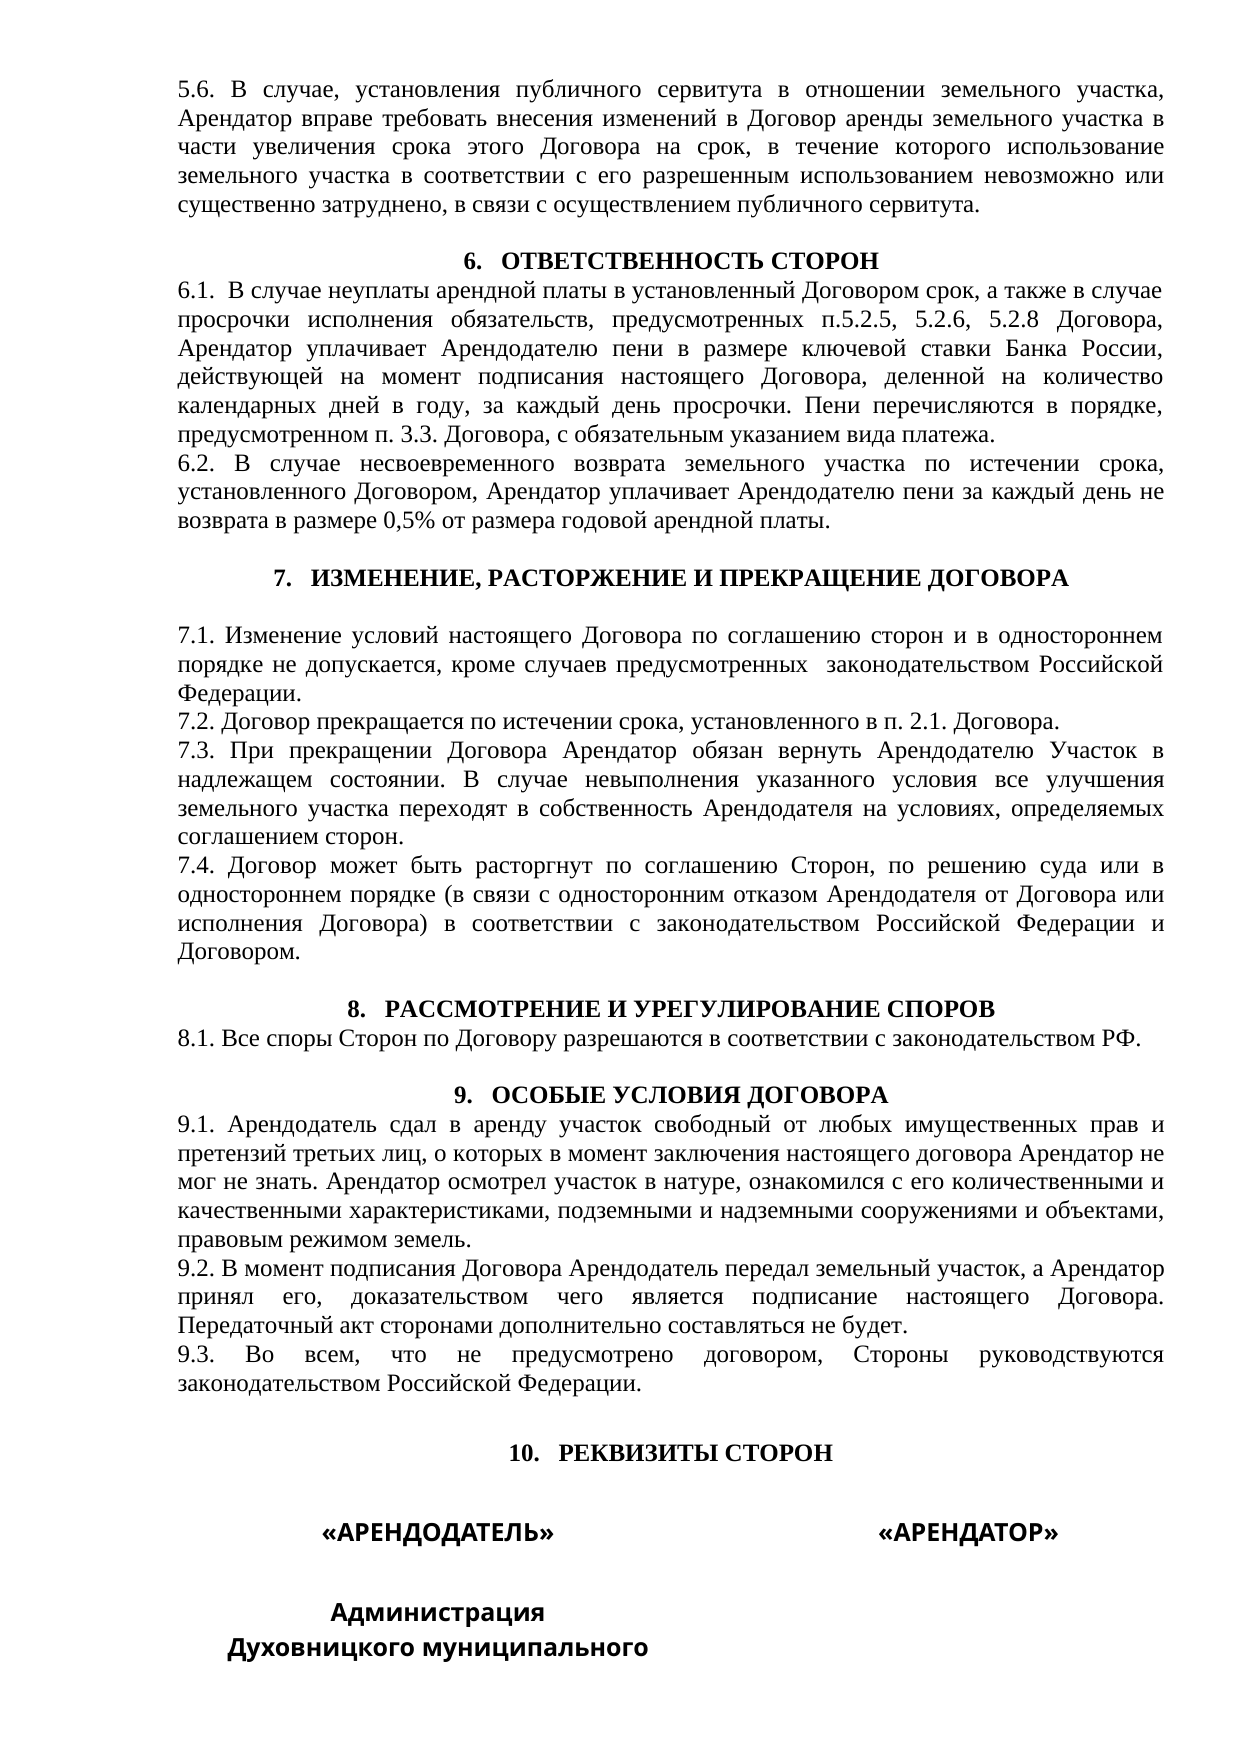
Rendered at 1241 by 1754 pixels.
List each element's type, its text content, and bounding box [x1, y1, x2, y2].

text 8. РАССМОТРЕНИЕ И УРЕГУЛИРОВАНИЕ СПОРОВ [177, 994, 1165, 1023]
text 7.2. Договор прекращается по истечении срока, установленного в п. 2.1. Договора. [177, 706, 1165, 735]
text 9. ОСОБЫЕ УСЛОВИЯ ДОГОВОРА [177, 1080, 1165, 1109]
text 9.1. Арендодатель сдал в аренду участок свободный от любых имущественных прав и претензий третьих лиц, о которых в момент заключения настоящего договора Арендатор не мог не знать. Арендатор осмотрел участок в натуре, ознакомился с его количественными и качественными характеристиками, подземными и надземными сооружениями и объектами, правовым режимом земель. [177, 1109, 1165, 1253]
text 8.1. Все споры Сторон по Договору разрешаются в соответствии с законодательством РФ. [177, 1023, 1165, 1051]
text 6.1. В случае неуплаты арендной платы в установленный Договором срок, а также в случае просрочки исполнения обязательств, предусмотренных п.5.2.5, 5.2.6, 5.2.8 Договора, Арендатор уплачивает Арендодателю пени в размере ключевой ставки Банка России, действующей на момент подписания настоящего Договора, деленной на количество календарных дней в году, за каждый день просрочки. Пени перечисляются в порядке, предусмотренном п. 3.3. Договора, с обязательным указанием вида платежа. [177, 275, 1164, 448]
text 7.3. При прекращении Договора Арендатор обязан вернуть Арендодателю Участок в надлежащем состоянии. В случае невыполнения указанного условия все улучшения земельного участка переходят в собственность Арендодателя на условиях, определяемых соглашением сторон. [177, 735, 1165, 850]
table_header [699, 1515, 729, 1663]
text 5.6. В случае, установления публичного сервитута в отношении земельного участка, Арендатор вправе требовать внесения изменений в Договор аренды земельного участка в части увеличения срока этого Договора на срок, в течение которого использование земельного участка в соответствии с его разрешенным использованием невозможно или существенно затруднено, в связи с осуществлением публичного сервитута. [177, 74, 1165, 218]
text 9.2. В момент подписания Договора Арендодатель передал земельный участок, а Арендатор принял его, доказательством чего является подписание настоящего Договора. Передаточный акт сторонами дополнительно составляться не будет. [177, 1253, 1165, 1339]
table_header «АРЕНДАТОР» [729, 1515, 1207, 1663]
text 7. ИЗМЕНЕНИЕ, РАСТОРЖЕНИЕ И ПРЕКРАЩЕНИЕ ДОГОВОРА [177, 563, 1165, 591]
text 6. ОТВЕТСТВЕННОСТЬ СТОРОН [177, 246, 1165, 275]
text 6.2. В случае несвоевременного возврата земельного участка по истечении срока, установленного Договором, Арендатор уплачивает Арендодателю пени за каждый день не возврата в размере 0,5% от размера годовой арендной платы. [177, 448, 1165, 534]
table_header «АРЕНДОДАТЕЛЬ» Администрация Духовницкого муниципального [177, 1515, 698, 1663]
text 9.3. Во всем, что не предусмотрено договором, Стороны руководствуются законодательством Российской Федерации. [177, 1339, 1165, 1396]
text 7.1. Изменение условий настоящего Договора по соглашению сторон и в одностороннем порядке не допускается, кроме случаев предусмотренных законодательством Российской Федерации. [177, 620, 1164, 706]
text 7.4. Договор может быть расторгнут по соглашению Сторон, по решению суда или в одностороннем порядке (в связи с односторонним отказом Арендодателя от Договора или исполнения Договора) в соответствии с законодательством Российской Федерации и Договором. [177, 850, 1165, 965]
text 10. РЕКВИЗИТЫ СТОРОН [177, 1438, 1164, 1466]
